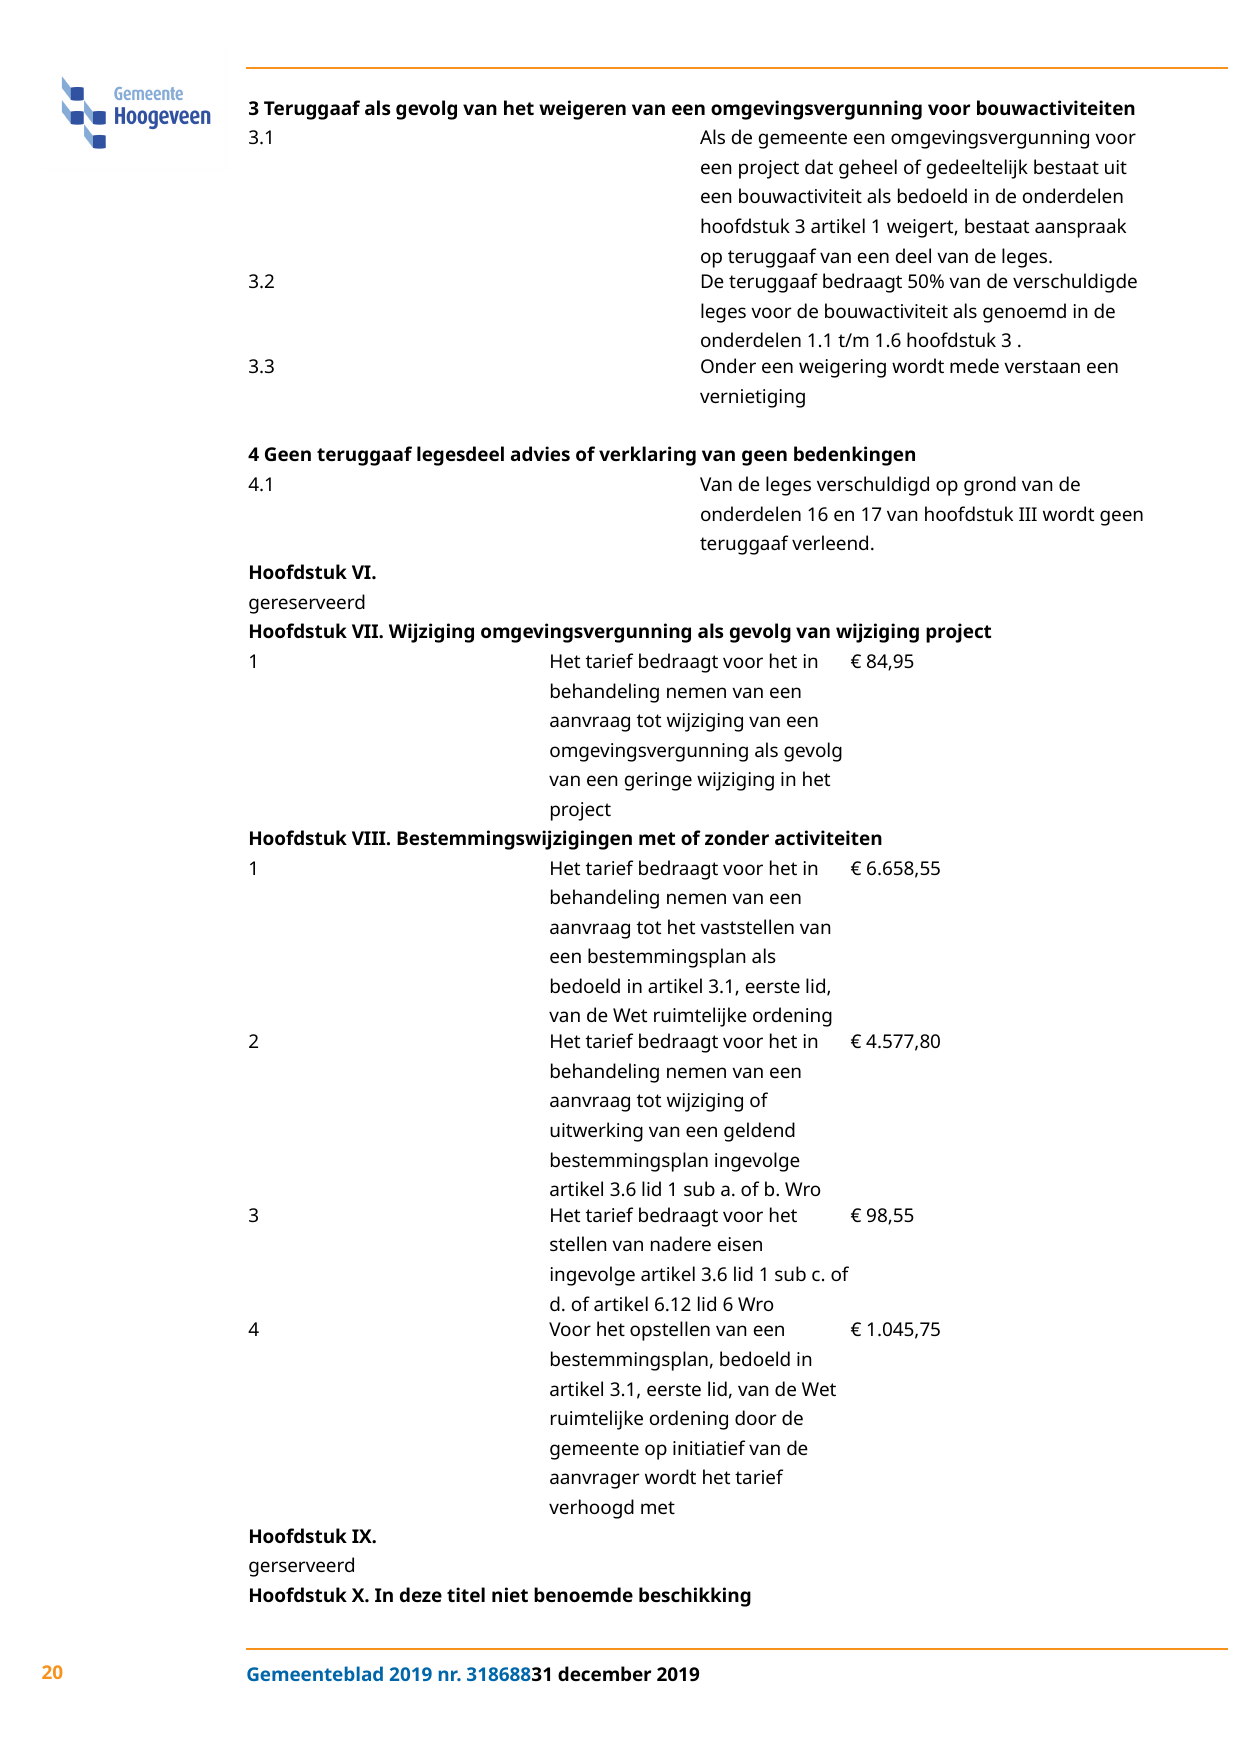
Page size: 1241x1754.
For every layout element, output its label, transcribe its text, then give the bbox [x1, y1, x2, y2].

table_header Van de leges verschuldigd op grond van de onderdelen 16 en 17 van hoofdstuk III wordt geen teruggaaf verleend. [700, 471, 1152, 556]
table_header 4.1 [248, 471, 700, 556]
text Hoofdstuk VI. [248, 559, 1152, 585]
table_header € 6.658,55 [850, 855, 1152, 1028]
table_cell € 98,55 [850, 1202, 1152, 1317]
table_header 1 [248, 648, 549, 822]
table_header Als de gemeente een omgevingsvergunning voor een project dat geheel of gedeeltelijk bestaat uit een bouwactiviteit als bedoeld in de onderdelen hoofdstuk 3 artikel 1 weigert, bestaat aanspraak op teruggaaf van een deel van de leges. [700, 125, 1152, 268]
table_cell € 4.577,80 [850, 1029, 1152, 1202]
table_cell 2 [248, 1029, 549, 1202]
table_header Het tarief bedraagt voor het in behandeling nemen van een aanvraag tot het vaststellen van een bestemmingsplan als bedoeld in artikel 3.1, eerste lid, van de Wet ruimtelijke ordening [549, 855, 850, 1028]
text 3 Teruggaaf als gevolg van het weigeren van een omgevingsvergunning voor bouwactiviteiten [248, 95, 1152, 121]
table_cell Het tarief bedraagt voor het in behandeling nemen van een aanvraag tot wijziging of uitwerking van een geldend bestemmingsplan ingevolge artikel 3.6 lid 1 sub a. of b. Wro [549, 1029, 850, 1202]
table_cell Voor het opstellen van een bestemmingsplan, bedoeld in artikel 3.1, eerste lid, van de Wet ruimtelijke ordening door de gemeente op initiatief van de aanvrager wordt het tarief verhoogd met [549, 1317, 850, 1520]
table_cell Onder een weigering wordt mede verstaan een vernietiging [700, 354, 1152, 409]
table_cell 3.2 [248, 269, 700, 353]
table_header 3.1 [248, 125, 700, 268]
table_header Het tarief bedraagt voor het in behandeling nemen van een aanvraag tot wijziging van een omgevingsvergunning als gevolg van een geringe wijziging in het project [549, 648, 850, 822]
table_header 1 [248, 855, 549, 1028]
picture [41, 47, 231, 172]
text Hoofdstuk IX. [248, 1523, 1152, 1549]
table_cell € 1.045,75 [850, 1317, 1152, 1520]
text Hoofdstuk VII. Wijziging omgevingsvergunning als gevolg van wijziging project [248, 618, 1152, 644]
table_cell 3 [248, 1202, 549, 1317]
text Hoofdstuk X. In deze titel niet benoemde beschikking [248, 1582, 1152, 1608]
text gerserveerd [248, 1553, 1152, 1578]
table_cell 4 [248, 1317, 549, 1520]
text gereserveerd [248, 589, 1152, 615]
table_cell 3.3 [248, 354, 700, 409]
text 4 Geen teruggaaf legesdeel advies of verklaring van geen bedenkingen [248, 442, 1152, 467]
text Hoofdstuk VIII. Bestemmingswijzigingen met of zonder activiteiten [248, 825, 1152, 851]
table_cell Het tarief bedraagt voor het stellen van nadere eisen ingevolge artikel 3.6 lid 1 sub c. of d. of artikel 6.12 lid 6 Wro [549, 1202, 850, 1317]
table_cell De teruggaaf bedraagt 50% van de verschuldigde leges voor de bouwactiviteit als genoemd in de onderdelen 1.1 t/m 1.6 hoofdstuk 3 . [700, 269, 1152, 353]
table_header € 84,95 [850, 648, 1152, 822]
